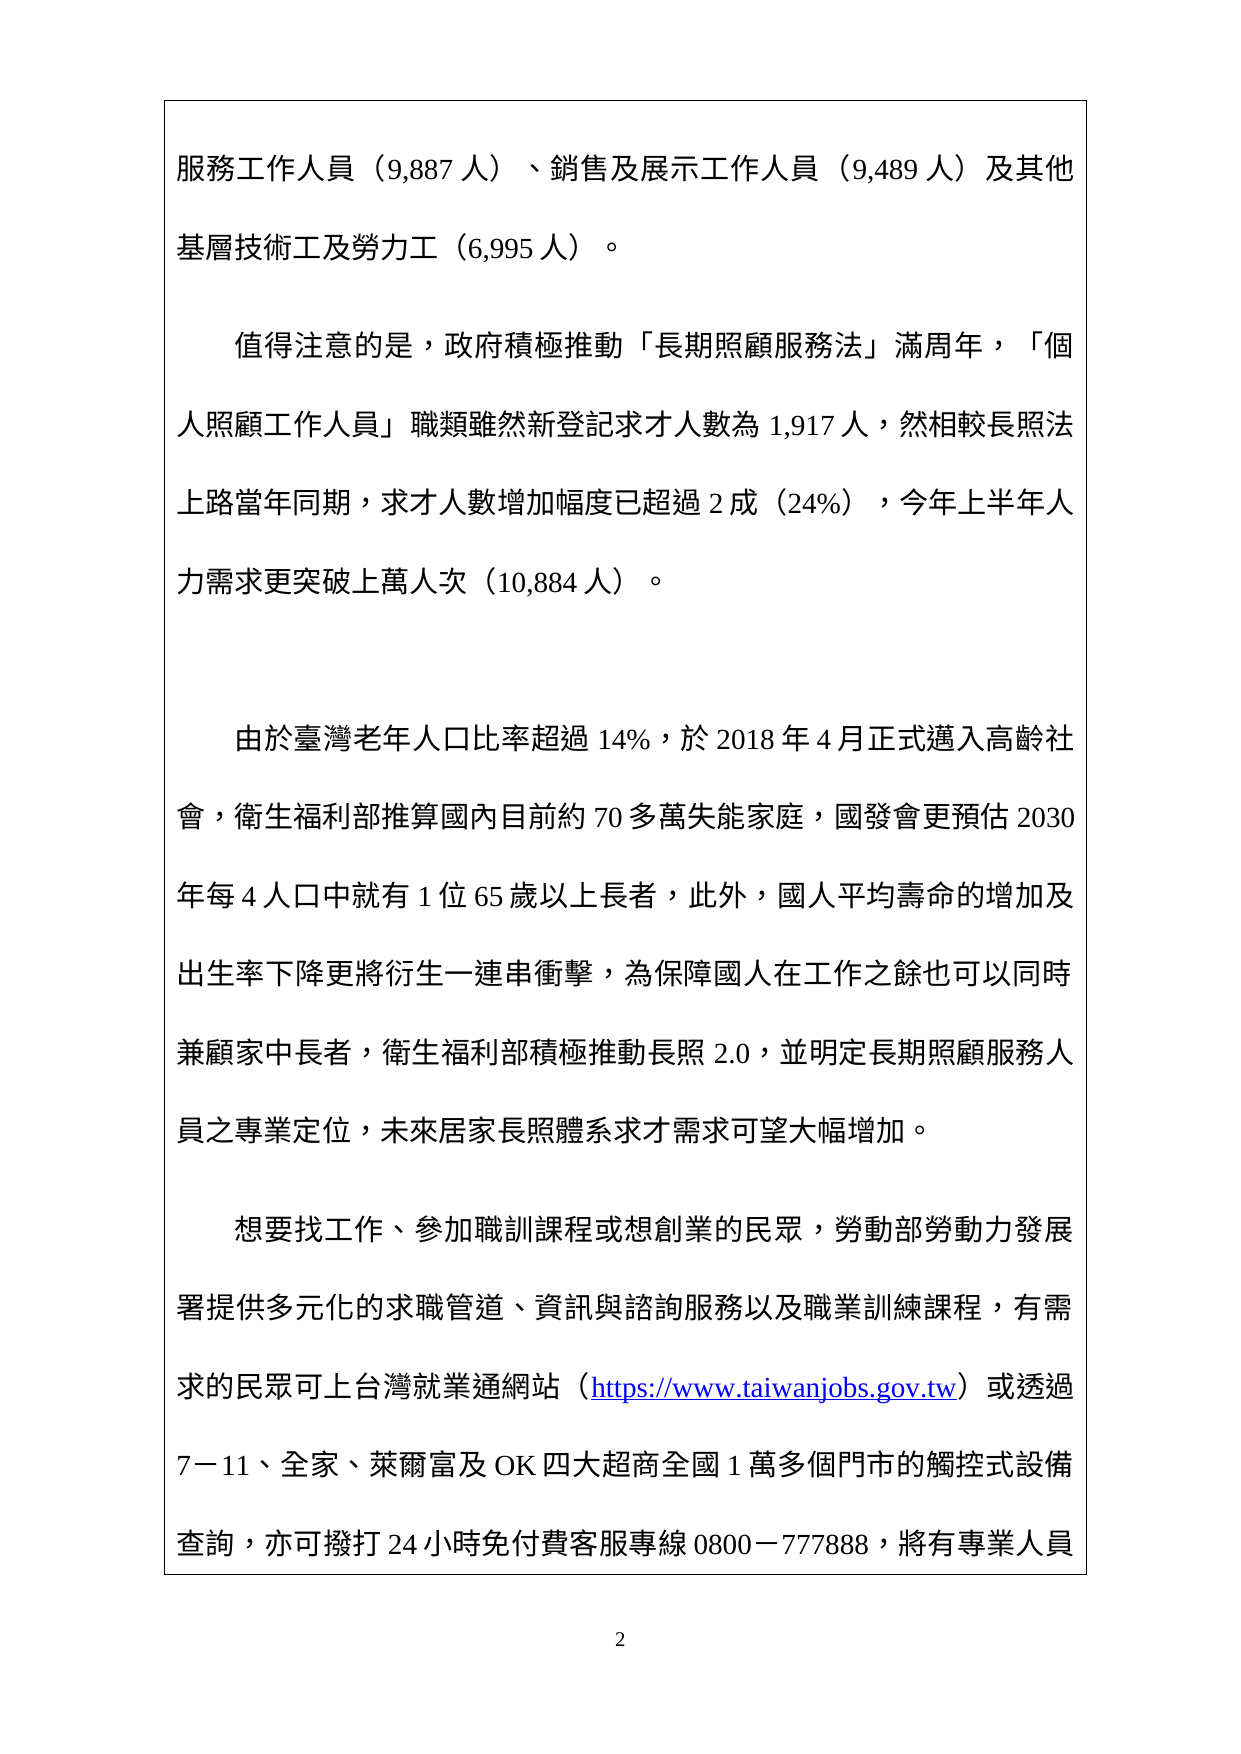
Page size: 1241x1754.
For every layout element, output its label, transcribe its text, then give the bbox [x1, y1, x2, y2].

table_header 服務工作人員（9,887人）、銷售及展示工作人員（9,489人）及其他基層技術工及勞力工（6,995人）。 值得注意的是，政府積極推動「長期照顧服務法」滿周年，「個人照顧工作人員」職類雖然新登記求才人數為1,917人，然相較長照法上路當年同期，求才人數增加幅度已超過2成（24%），今年上半年人力需求更突破上萬人次（10,884人）。 由於臺灣老年人口比率超過14%，於2018年4月正式邁入高齡社會，衛生福利部推算國內目前約70多萬失能家庭，國發會更預估2030年每4人口中就有1位65歲以上長者，此外，國人平均壽命的增加及出生率下降更將衍生一連串衝擊，為保障國人在工作之餘也可以同時兼顧家中長者，衛生福利部積極推動長照2.0，並明定長期照顧服務人員之專業定位，未來居家長照體系求才需求可望大幅增加。 想要找工作、參加職訓課程或想創業的民眾，勞動部勞動力發展署提供多元化的求職管道、資訊與諮詢服務以及職業訓練課程，有需求的民眾可上台灣就業通網站（https://www.taiwanjobs.gov.tw）或透過7－11、全家、萊爾富及OK四大超商全國1萬多個門市的觸控式設備查詢，亦可撥打24小時免付費客服專線0800－777888，將有專業人員 [165, 101, 1086, 1573]
